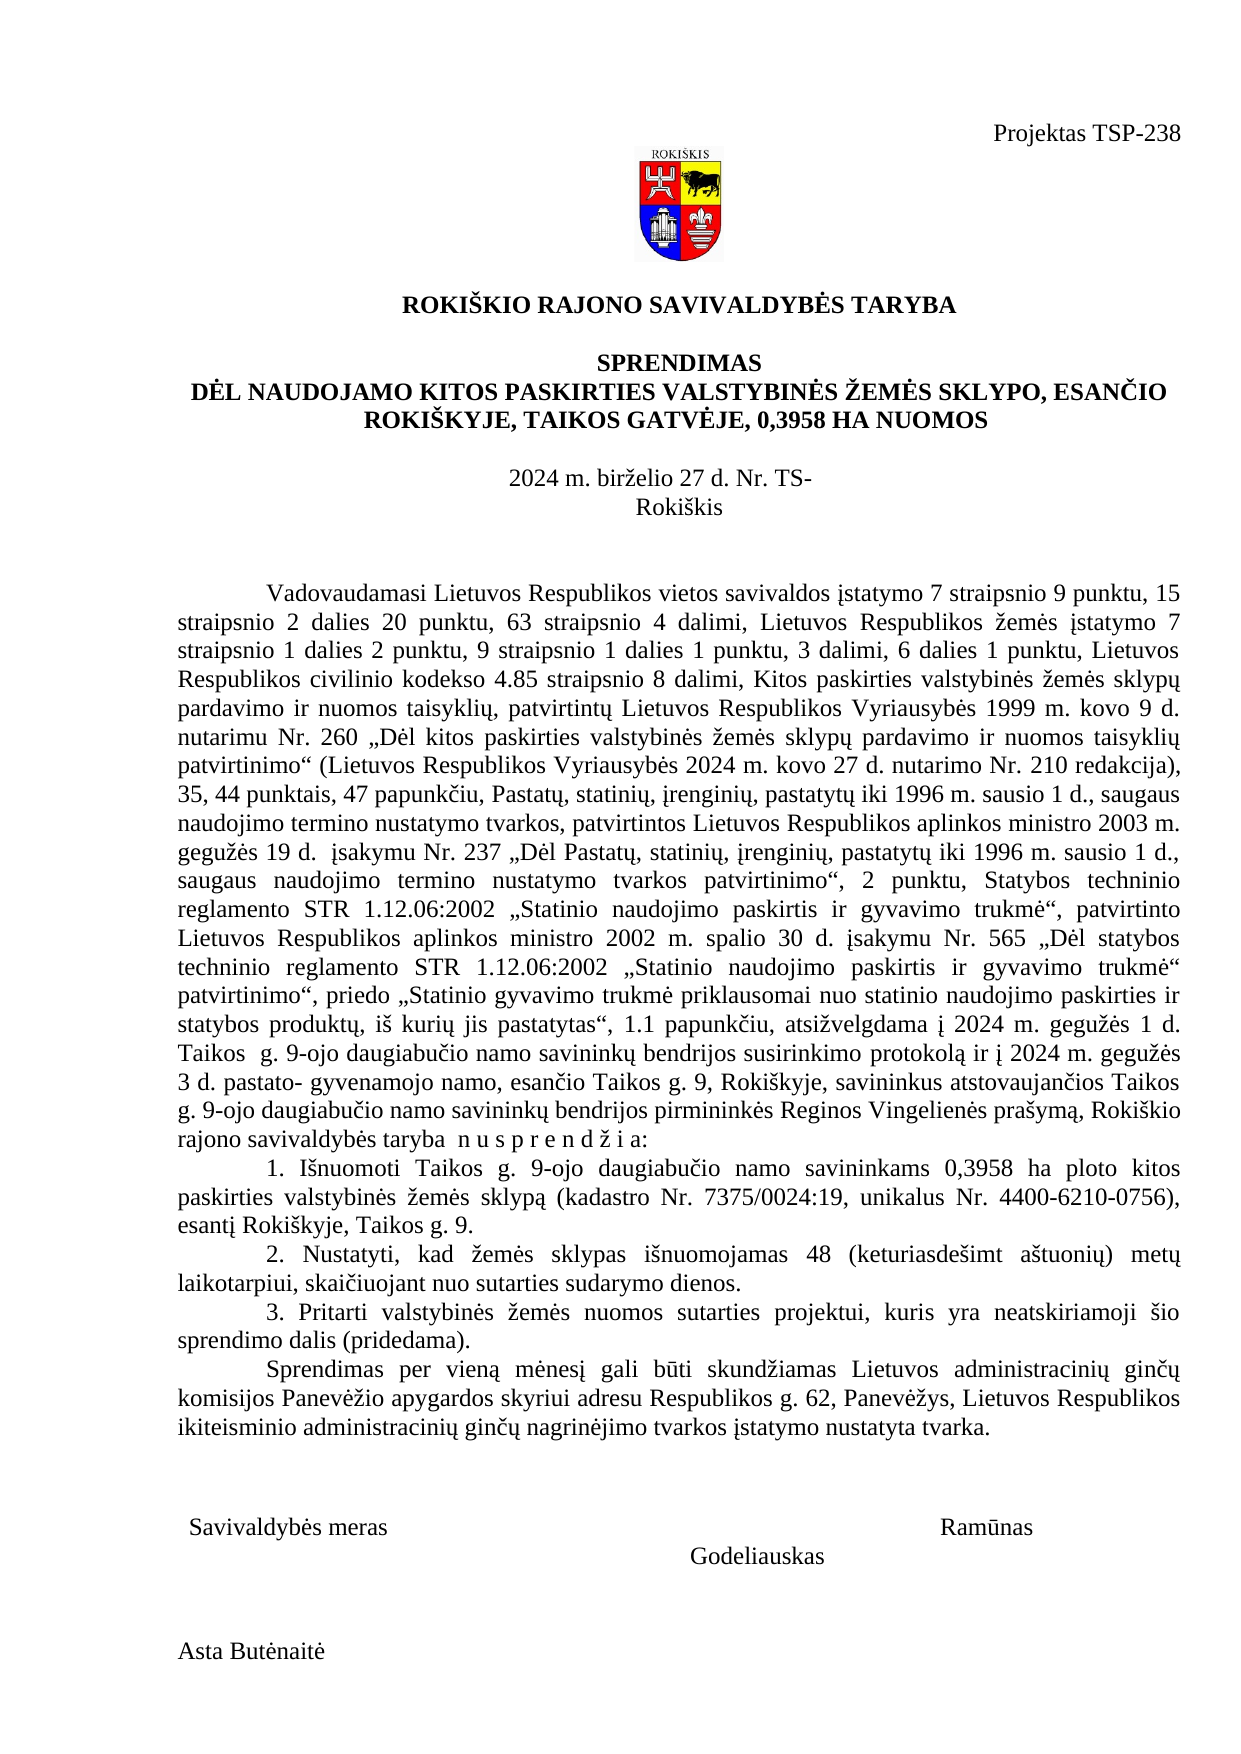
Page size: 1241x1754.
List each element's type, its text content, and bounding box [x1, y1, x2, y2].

text Sprendimas per vieną mėnesį gali būti skundžiamas Lietuvos administracinių ginčų komisijos Panevėžio apygardos skyriui adresu Respublikos g. 62, Panevėžys, Lietuvos Respublikos ikiteisminio administracinių ginčų nagrinėjimo tvarkos įstatymo nustatyta tvarka. [177, 1354, 1181, 1441]
text 2024 m. birželio 27 d. Nr. TS- [177, 463, 1181, 492]
text Projektas TSP-238 [177, 118, 1181, 147]
text Vadovaudamasi Lietuvos Respublikos vietos savivaldos įstatymo 7 straipsnio 9 punktu, 15 straipsnio 2 dalies 20 punktu, 63 straipsnio 4 dalimi, Lietuvos Respublikos žemės įstatymo 7 straipsnio 1 dalies 2 punktu, 9 straipsnio 1 dalies 1 punktu, 3 dalimi, 6 dalies 1 punktu, Lietuvos Respublikos civilinio kodekso 4.85 straipsnio 8 dalimi, Kitos paskirties valstybinės žemės sklypų pardavimo ir nuomos taisyklių, patvirtintų Lietuvos Respublikos Vyriausybės 1999 m. kovo 9 d. nutarimu Nr. 260 „Dėl kitos paskirties valstybinės žemės sklypų pardavimo ir nuomos taisyklių patvirtinimo“ (Lietuvos Respublikos Vyriausybės 2024 m. kovo 27 d. nutarimo Nr. 210 redakcija), 35, 44 punktais, 47 papunkčiu, Pastatų, statinių, įrenginių, pastatytų iki 1996 m. sausio 1 d., saugaus naudojimo termino nustatymo tvarkos, patvirtintos Lietuvos Respublikos aplinkos ministro 2003 m. gegužės 19 d. įsakymu Nr. 237 „Dėl Pastatų, statinių, įrenginių, pastatytų iki 1996 m. sausio 1 d., saugaus naudojimo termino nustatymo tvarkos patvirtinimo“, 2 punktu, Statybos techninio reglamento STR 1.12.06:2002 „Statinio naudojimo paskirtis ir gyvavimo trukmė“, patvirtinto Lietuvos Respublikos aplinkos ministro 2002 m. spalio 30 d. įsakymu Nr. 565 „Dėl statybos techninio reglamento STR 1.12.06:2002 „Statinio naudojimo paskirtis ir gyvavimo trukmė“ patvirtinimo“, priedo „Statinio gyvavimo trukmė priklausomai nuo statinio naudojimo paskirties ir statybos produktų, iš kurių jis pastatytas“, 1.1 papunkčiu, atsižvelgdama į 2024 m. gegužės 1 d. Taikos g. 9-ojo daugiabučio namo savininkų bendrijos susirinkimo protokolą ir į 2024 m. gegužės 3 d. pastato- gyvenamojo namo, esančio Taikos g. 9, Rokiškyje, savininkus atstovaujančios Taikos g. 9-ojo daugiabučio namo savininkų bendrijos pirmininkės Reginos Vingelienės prašymą, Rokiškio rajono savivaldybės taryba n u s p r e n d ž i a: [177, 578, 1181, 1153]
text 1. Išnuomoti Taikos g. 9-ojo daugiabučio namo savininkams 0,3958 ha ploto kitos paskirties valstybinės žemės sklypą (kadastro Nr. 7375/0024:19, unikalus Nr. 4400-6210-0756), esantį Rokiškyje, Taikos g. 9. [177, 1153, 1181, 1239]
table_header Savivaldybės meras [177, 1513, 679, 1570]
text SPRENDIMAS [177, 348, 1181, 377]
table_header Ramūnas Godeliauskas [679, 1513, 1180, 1570]
text Rokiškis [177, 492, 1181, 521]
text 3. Pritarti valstybinės žemės nuomos sutarties projektui, kuris yra neatskiriamoji šio sprendimo dalis (pridedama). [177, 1297, 1181, 1354]
text DĖL NAUDOJAMO KITOS PASKIRTIES VALSTYBINĖS ŽEMĖS SKLYPO, ESANČIO ROKIŠKYJE, TAIKOS GATVĖJE, 0,3958 HA NUOMOS [177, 377, 1181, 434]
text 2. Nustatyti, kad žemės sklypas išnuomojamas 48 (keturiasdešimt aštuonių) metų laikotarpiui, skaičiuojant nuo sutarties sudarymo dienos. [177, 1239, 1181, 1297]
text ROKIŠKIO RAJONO SAVIVALDYBĖS TARYBA [177, 291, 1181, 319]
